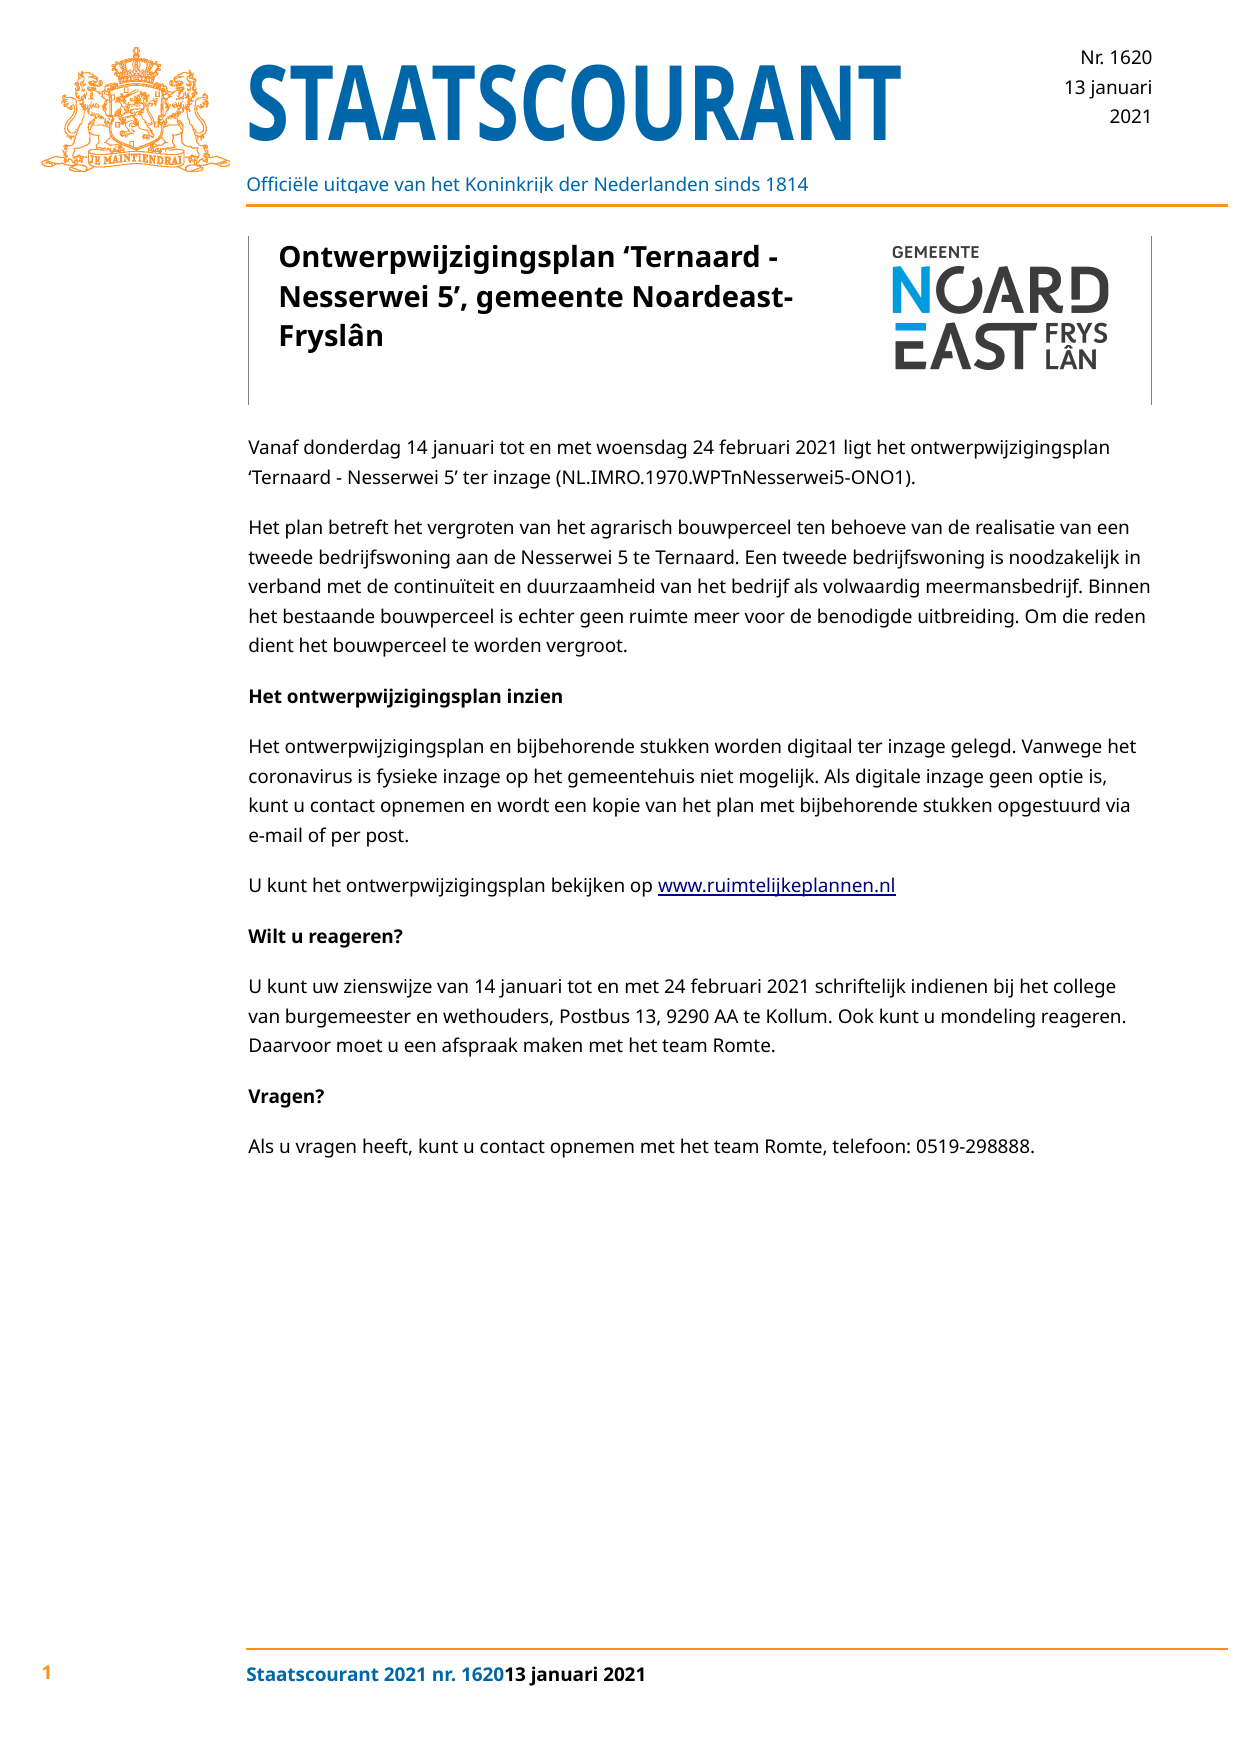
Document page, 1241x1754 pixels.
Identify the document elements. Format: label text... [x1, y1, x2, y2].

text Vanaf donderdag 14 januari tot en met woensdag 24 februari 2021 ligt het ontwerpwijzigingsplan ‘Ternaard - Nesserwei 5’ ter inzage (NL.IMRO.1970.WPTnNesserwei5-ONO1). [248, 434, 1152, 490]
text Het ontwerpwijzigingsplan en bijbehorende stukken worden digitaal ter inzage gelegd. Vanwege het coronavirus is fysieke inzage op het gemeentehuis niet mogelijk. Als digitale inzage geen optie is, kunt u contact opnemen en wordt een kopie van het plan met bijbehorende stukken opgestuurd via e-mail of per post. [248, 733, 1152, 848]
text Het plan betreft het vergroten van het agrarisch bouwperceel ten behoeve van de realisatie van een tweede bedrijfswoning aan de Nesserwei 5 te Ternaard. Een tweede bedrijfswoning is noodzakelijk in verband met de continuïteit en duurzaamheid van het bedrijf als volwaardig meermansbedrijf. Binnen het bestaande bouwperceel is echter geen ruimte meer voor de benodigde uitbreiding. Om die reden dient het bouwperceel te worden vergroot. [248, 514, 1152, 658]
text Vragen? [248, 1083, 1152, 1109]
text U kunt het ontwerpwijzigingsplan bekijken op www.ruimtelijkeplannen.nl [248, 873, 1152, 898]
text Als u vragen heeft, kunt u contact opnemen met het team Romte, telefoon: 0519-298888. [248, 1133, 1152, 1159]
text Het ontwerpwijzigingsplan inzien [248, 683, 1152, 709]
picture [882, 236, 1119, 380]
table_header Ontwerpwijzigingsplan ‘Ternaard - Nesserwei 5’, gemeente Noardeast-Fryslân [249, 236, 850, 405]
picture [41, 47, 231, 172]
table_header [850, 236, 1151, 405]
text U kunt uw zienswijze van 14 januari tot en met 24 februari 2021 schriftelijk indienen bij het college van burgemeester en wethouders, Postbus 13, 9290 AA te Kollum. Ook kunt u mondeling reageren. Daarvoor moet u een afspraak maken met het team Romte. [248, 973, 1152, 1058]
text Wilt u reageren? [248, 923, 1152, 949]
